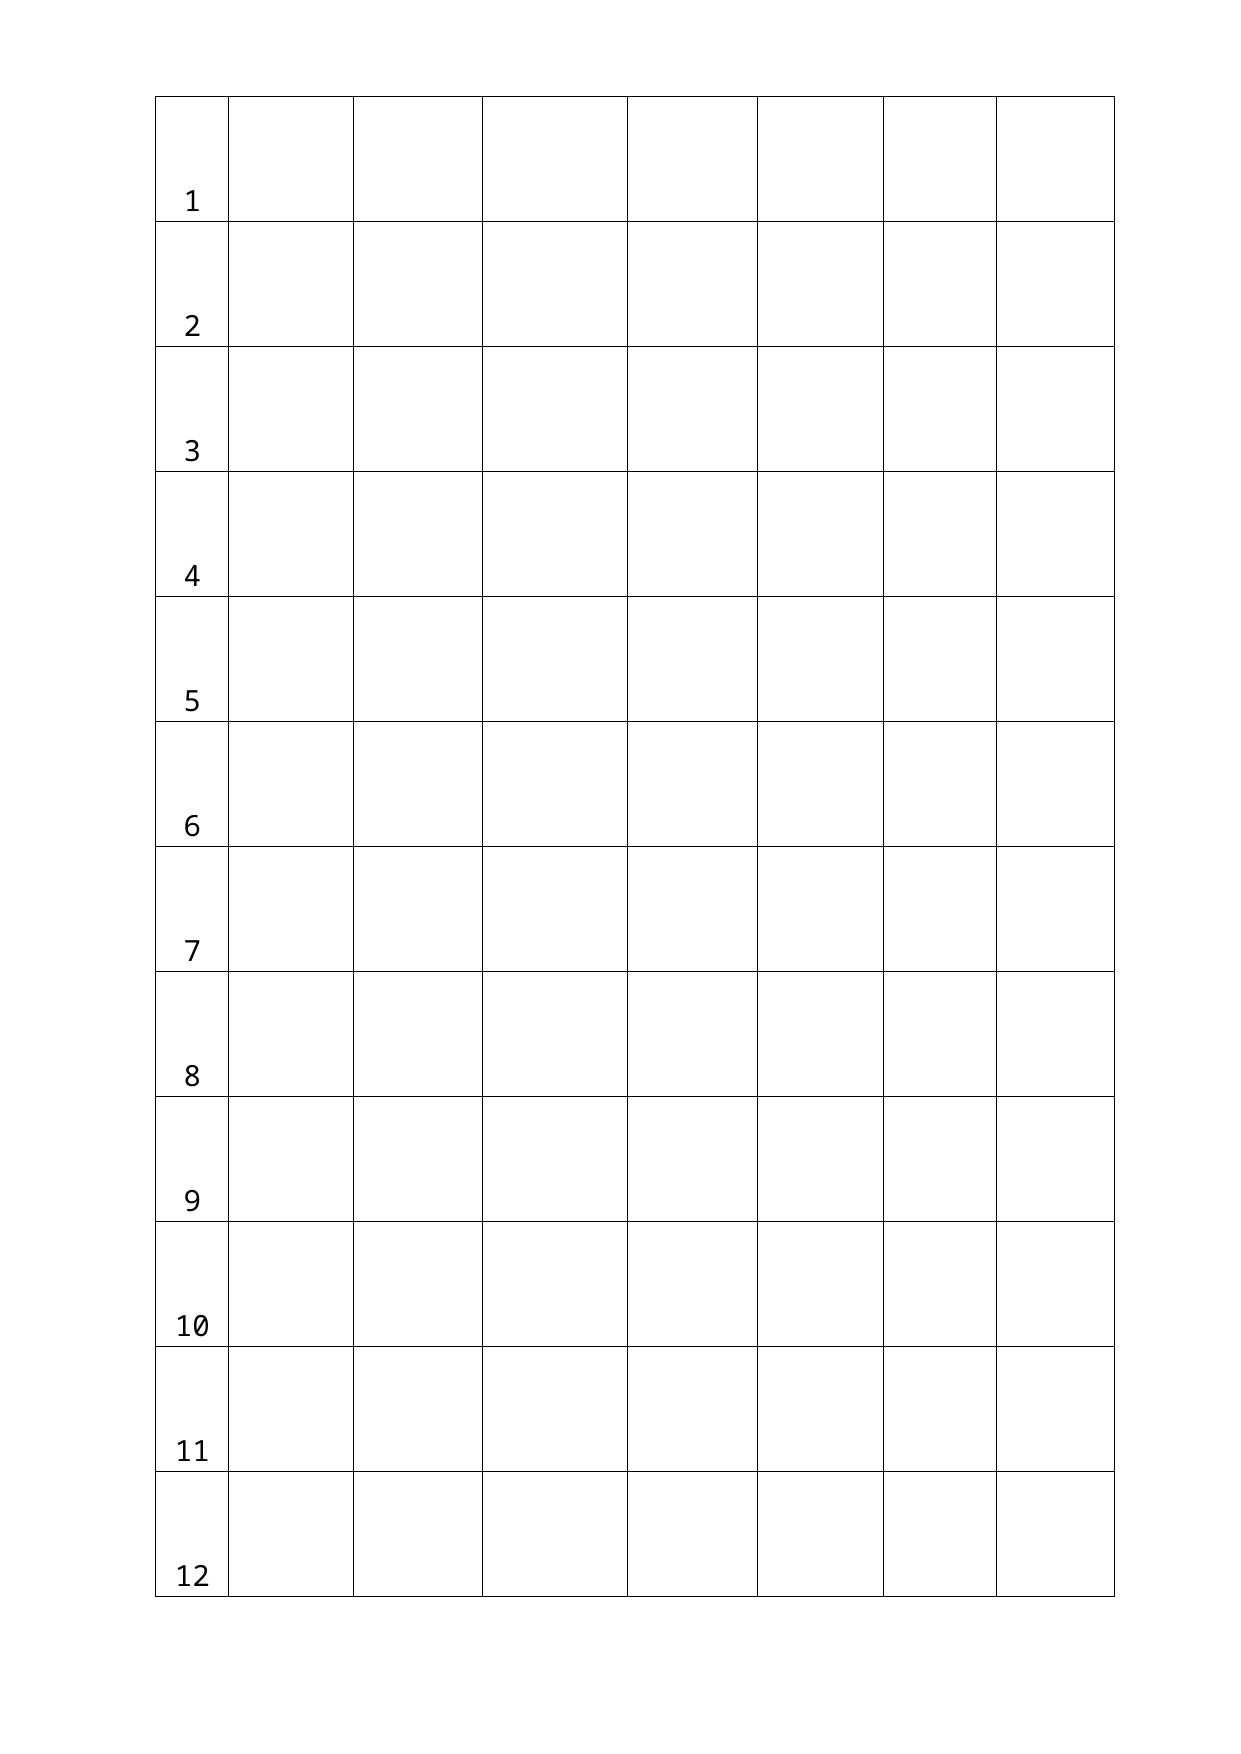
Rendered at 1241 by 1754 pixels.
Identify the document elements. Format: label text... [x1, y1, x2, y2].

table_cell [758, 222, 883, 346]
table_cell [628, 722, 757, 846]
table_cell [229, 722, 353, 846]
table_cell [354, 222, 482, 346]
table_cell [628, 472, 757, 596]
table_cell [628, 1222, 757, 1346]
table_cell [229, 472, 353, 596]
table_cell [229, 222, 353, 346]
table_cell [483, 347, 627, 471]
table_cell [997, 1472, 1114, 1596]
table_cell 4 [156, 472, 228, 596]
table_cell [483, 1097, 627, 1221]
table_cell 6 [156, 722, 228, 846]
table_cell [483, 722, 627, 846]
table_cell [884, 97, 996, 221]
table_cell [997, 347, 1114, 471]
table_cell [483, 1347, 627, 1471]
table_cell [483, 97, 627, 221]
table_cell [229, 972, 353, 1096]
table_cell 3 [156, 347, 228, 471]
table_cell [354, 722, 482, 846]
table_cell [229, 597, 353, 721]
table_cell [628, 222, 757, 346]
table_cell 2 [156, 222, 228, 346]
table_cell [483, 597, 627, 721]
table_cell [628, 1097, 757, 1221]
table_cell [628, 347, 757, 471]
table_cell 10 [156, 1222, 228, 1346]
table_cell [997, 597, 1114, 721]
table_cell [483, 222, 627, 346]
table_cell [997, 1222, 1114, 1346]
table_cell [884, 847, 996, 971]
table_cell [997, 972, 1114, 1096]
table_cell [354, 847, 482, 971]
table_cell [628, 972, 757, 1096]
table_cell [229, 847, 353, 971]
table_cell 5 [156, 597, 228, 721]
table_cell [354, 1222, 482, 1346]
table_cell [483, 472, 627, 596]
table_cell [354, 597, 482, 721]
table_cell [354, 972, 482, 1096]
table_cell [229, 1222, 353, 1346]
table_cell [758, 1222, 883, 1346]
table_cell [758, 597, 883, 721]
table_cell [628, 597, 757, 721]
table_cell 1 [156, 97, 228, 221]
table_cell 11 [156, 1347, 228, 1471]
table_cell [354, 472, 482, 596]
table_cell [229, 1472, 353, 1596]
table_cell [997, 1097, 1114, 1221]
table_cell 8 [156, 972, 228, 1096]
table_cell [229, 347, 353, 471]
table_cell [997, 847, 1114, 971]
table_cell [997, 722, 1114, 846]
table_cell [483, 972, 627, 1096]
table_cell [628, 847, 757, 971]
table_cell [884, 347, 996, 471]
table_cell 7 [156, 847, 228, 971]
table_cell [483, 1472, 627, 1596]
table_cell [758, 1097, 883, 1221]
table_cell [997, 1347, 1114, 1471]
table_cell [758, 1347, 883, 1471]
table_cell [354, 347, 482, 471]
table_cell [354, 97, 482, 221]
table_cell [354, 1097, 482, 1221]
table_cell [628, 97, 757, 221]
table_cell [884, 1222, 996, 1346]
table_cell [758, 347, 883, 471]
table_cell [354, 1347, 482, 1471]
table_cell [997, 472, 1114, 596]
table_cell [758, 97, 883, 221]
table_cell [997, 97, 1114, 221]
table_cell [884, 222, 996, 346]
table_cell [758, 472, 883, 596]
table_cell [884, 1097, 996, 1221]
table_cell [758, 972, 883, 1096]
table_cell [758, 722, 883, 846]
table_cell [884, 472, 996, 596]
table_cell [758, 1472, 883, 1596]
table_cell [884, 972, 996, 1096]
table_cell [758, 847, 883, 971]
table_cell 12 [156, 1472, 228, 1596]
table_cell [229, 1097, 353, 1221]
table_cell [884, 1472, 996, 1596]
table_cell [483, 847, 627, 971]
table_cell [884, 722, 996, 846]
table_cell [628, 1472, 757, 1596]
table_cell [997, 222, 1114, 346]
table_cell [229, 1347, 353, 1471]
table_cell [354, 1472, 482, 1596]
table_cell [483, 1222, 627, 1346]
table_cell [884, 597, 996, 721]
table_cell [884, 1347, 996, 1471]
table_cell [229, 97, 353, 221]
table_cell 9 [156, 1097, 228, 1221]
table_cell [628, 1347, 757, 1471]
